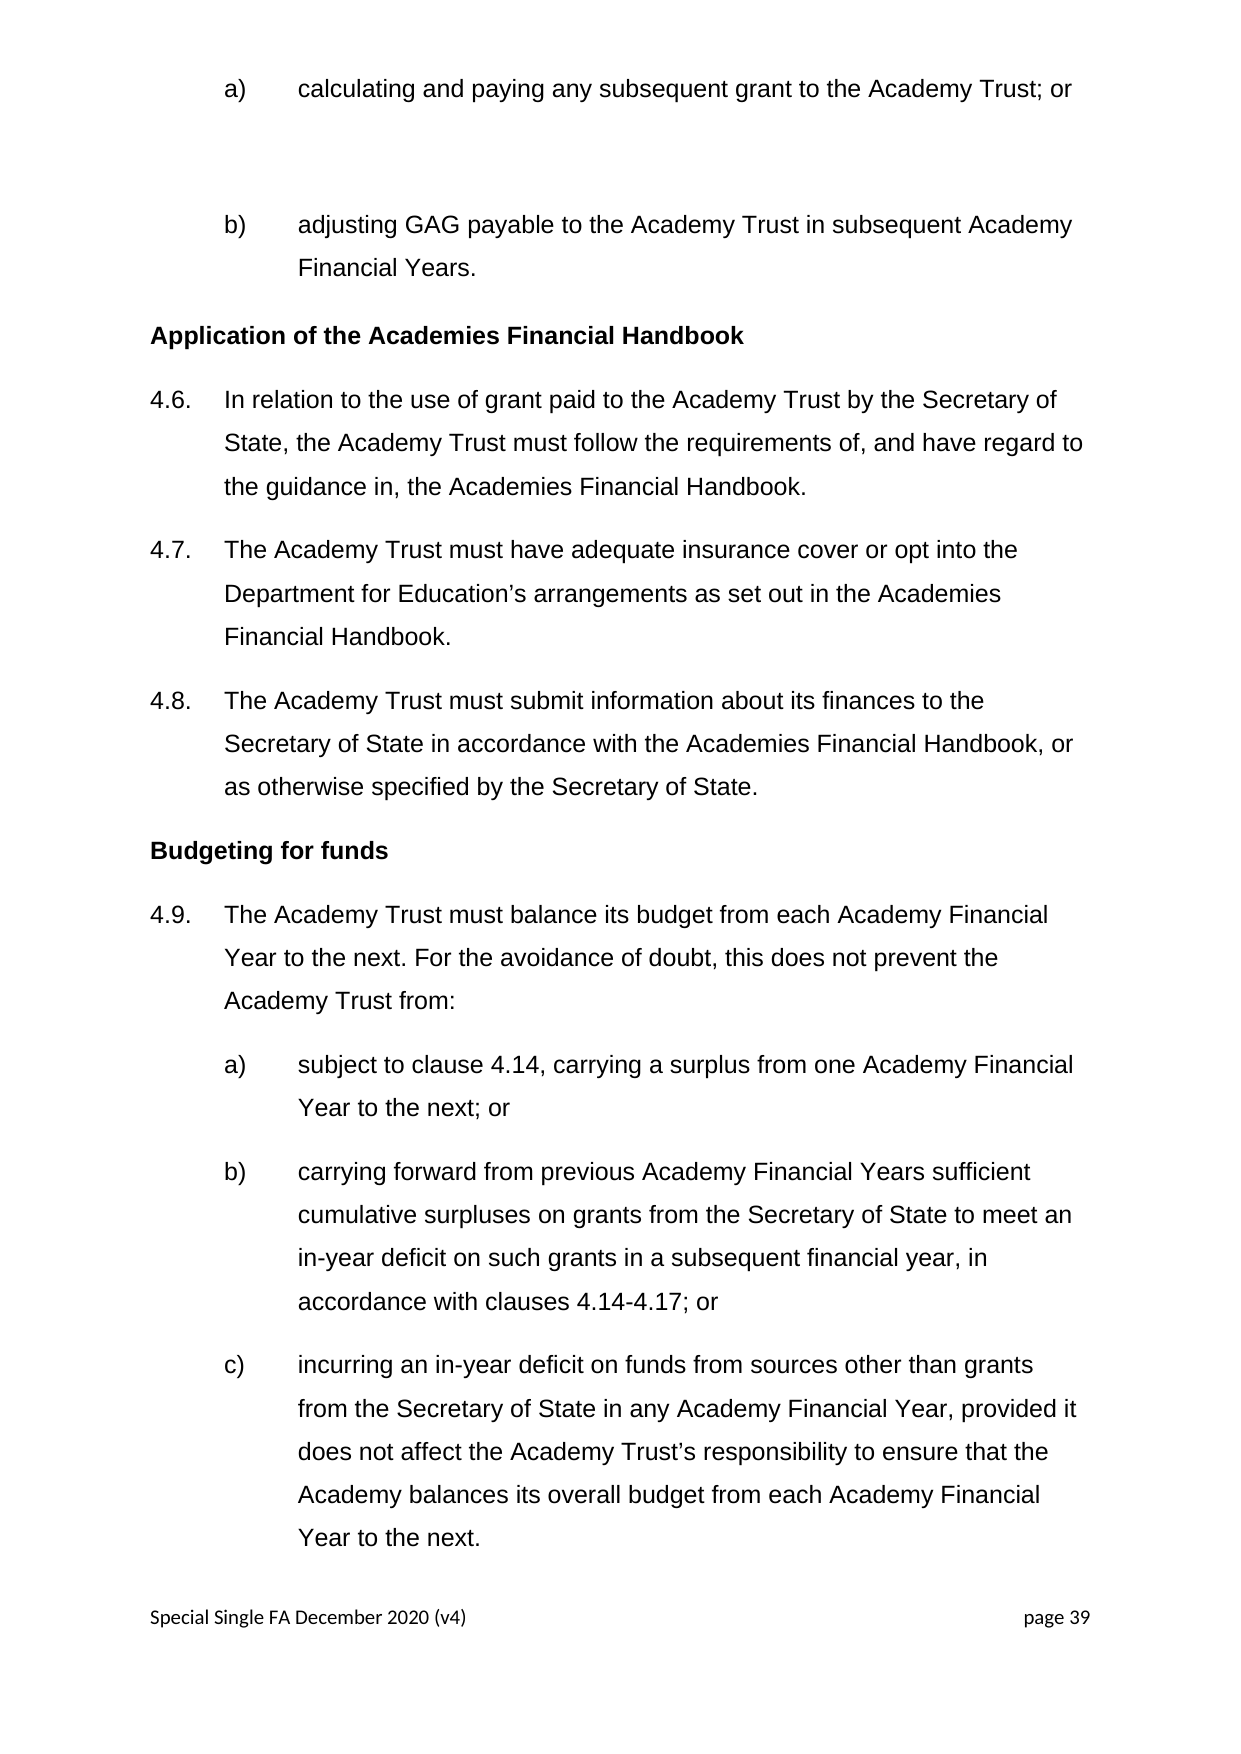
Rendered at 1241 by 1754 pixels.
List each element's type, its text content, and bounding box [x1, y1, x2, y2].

list calculating and paying any subsequent grant to the Academy Trust; or [224, 74, 1090, 102]
list subject to clause 4.14, carrying a surplus from one Academy Financial Year to the next; or [224, 1050, 1090, 1122]
list In relation to the use of grant paid to the Academy Trust by the Secretary of State, the Academy Trust must follow the requirements of, and have regard to the guidance in, the Academies Financial Handbook. [150, 385, 1090, 500]
list The Academy Trust must have adequate insurance cover or opt into the Department for Education’s arrangements as set out in the Academies Financial Handbook. [150, 535, 1090, 650]
list The Academy Trust must submit information about its finances to the Secretary of State in accordance with the Academies Financial Handbook, or as otherwise specified by the Secretary of State. [150, 686, 1090, 801]
list adjusting GAG payable to the Academy Trust in subsequent Academy Financial Years. [224, 210, 1090, 282]
list carrying forward from previous Academy Financial Years sufficient cumulative surpluses on grants from the Secretary of State to meet an in-year deficit on such grants in a subsequent financial year, in accordance with clauses 4.14-4.17; or [224, 1157, 1090, 1315]
list incurring an in-year deficit on funds from sources other than grants from the Secretary of State in any Academy Financial Year, provided it does not affect the Academy Trust’s responsibility to ensure that the Academy balances its overall budget from each Academy Financial Year to the next. [224, 1350, 1090, 1552]
subtitle Budgeting for funds [150, 836, 1090, 864]
subtitle Application of the Academies Financial Handbook [150, 321, 1090, 350]
list The Academy Trust must balance its budget from each Academy Financial Year to the next. For the avoidance of doubt, this does not prevent the Academy Trust from: [150, 900, 1090, 1015]
